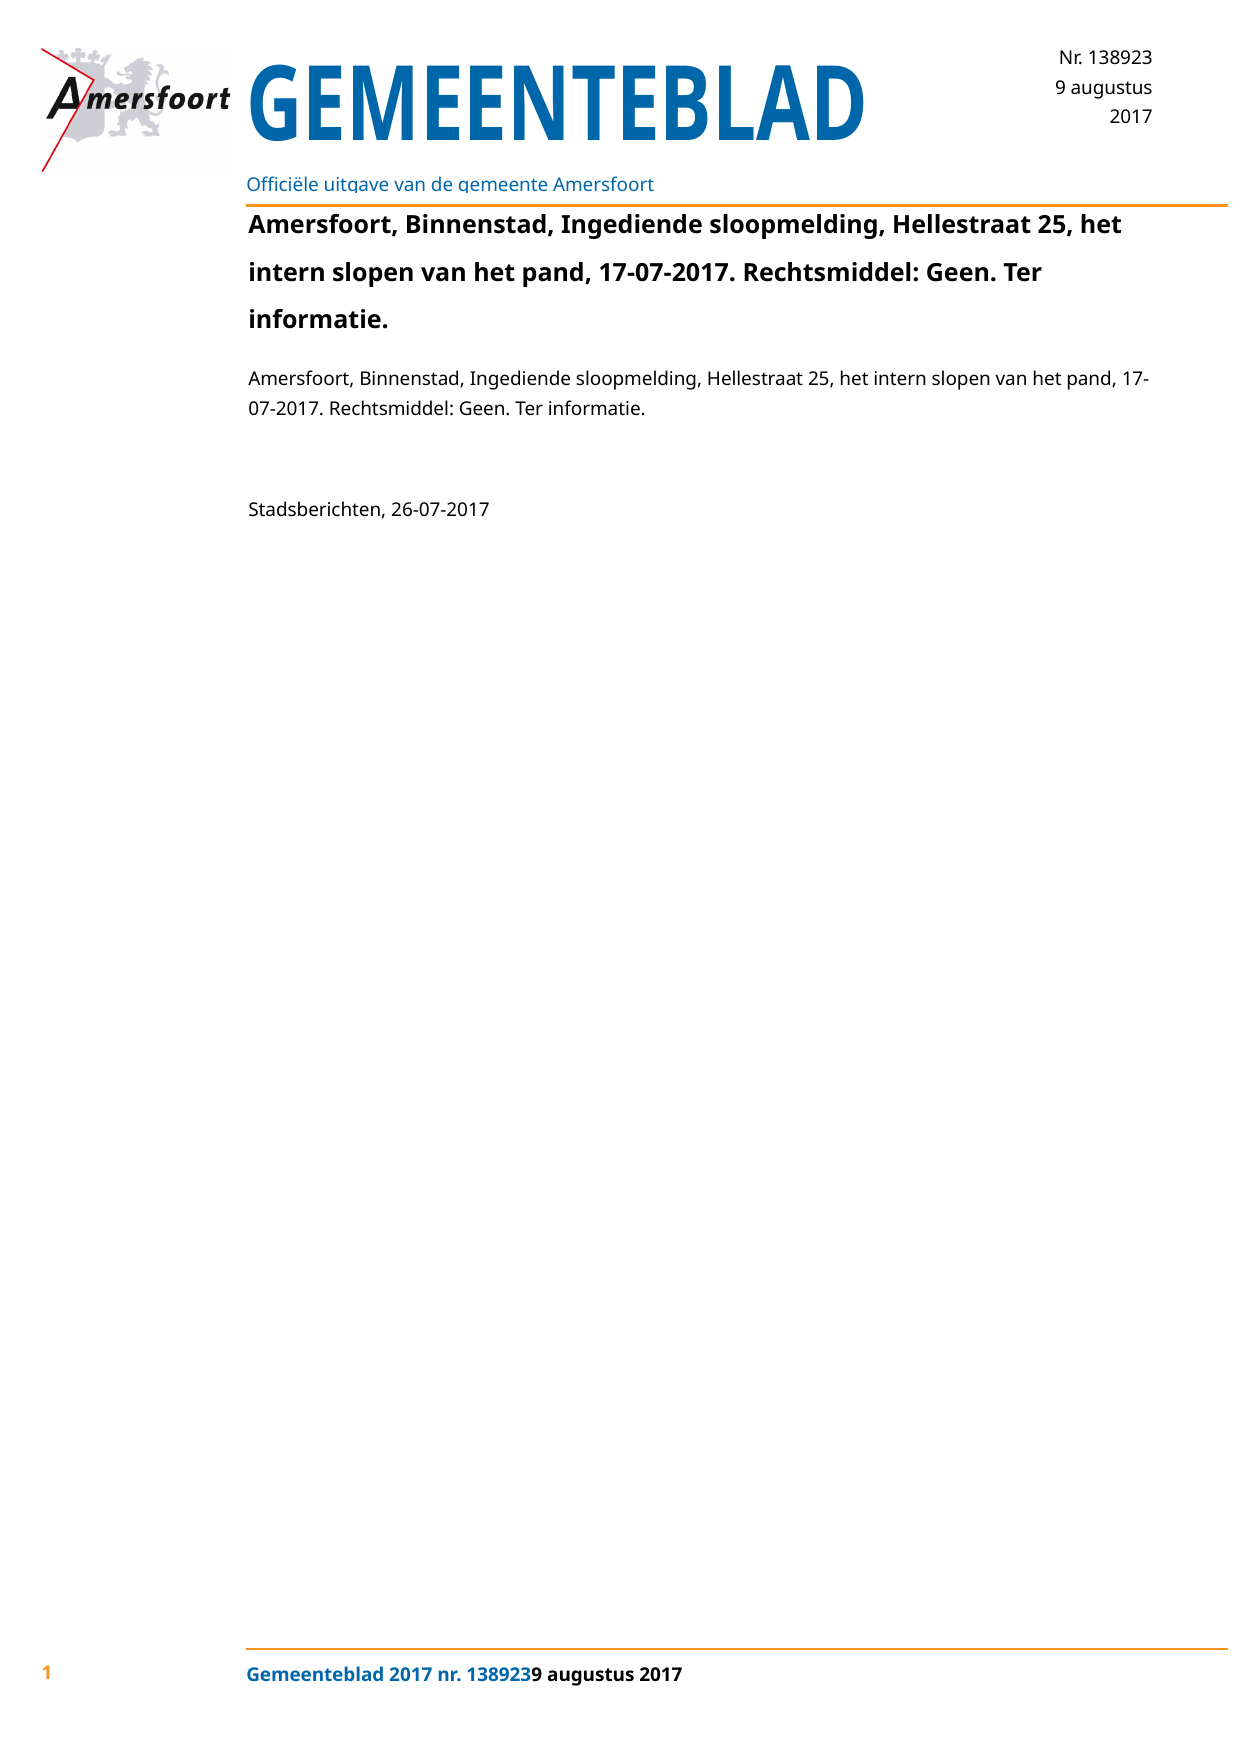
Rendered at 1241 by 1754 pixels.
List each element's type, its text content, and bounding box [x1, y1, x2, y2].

text Amersfoort, Binnenstad, Ingediende sloopmelding, Hellestraat 25, het intern slopen van het pand, 17-07-2017. Rechtsmiddel: Geen. Ter informatie. [248, 366, 1152, 421]
picture [41, 47, 231, 172]
text Amersfoort, Binnenstad, Ingediende sloopmelding, Hellestraat 25, het intern slopen van het pand, 17-07-2017. Rechtsmiddel: Geen. Ter informatie. [248, 207, 1152, 336]
text Stadsberichten, 26-07-2017 [248, 496, 1152, 522]
